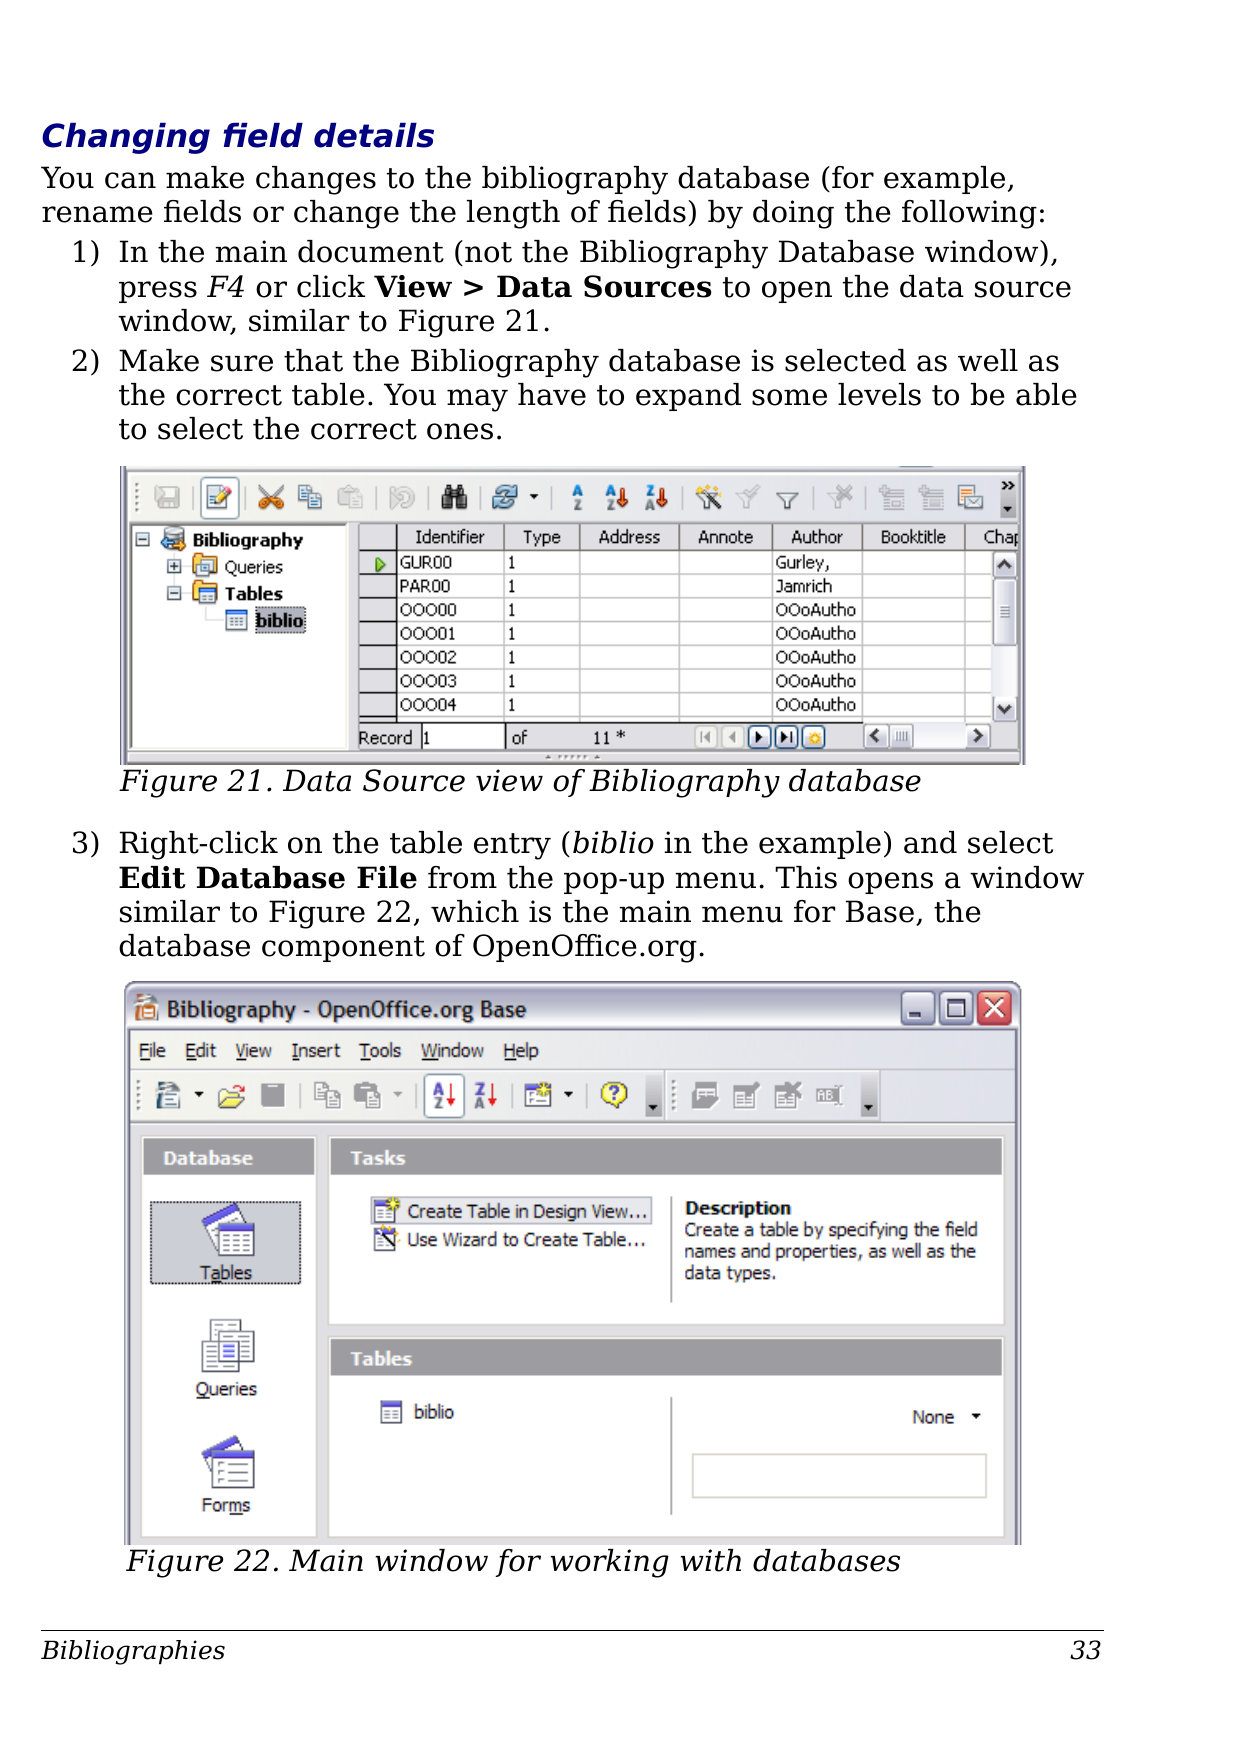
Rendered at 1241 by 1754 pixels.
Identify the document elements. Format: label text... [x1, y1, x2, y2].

list You can make changes to the bibliography database (for example, rename fields or change the length of fields) by doing the following: [41, 161, 1104, 229]
list Right-click on the table entry (biblio in the example) and select Edit Database File from the pop-up menu. This opens a window similar to Figure 22, which is the main menu for Base, the database component of OpenOffice.org. [100, 826, 1104, 963]
text Figure 22. Main window for working with databases [126, 1545, 1019, 1578]
picture [120, 466, 1026, 765]
subtitle Changing field details [41, 118, 1104, 155]
list Make sure that the Bibliography database is selected as well as the correct table. You may have to expand some levels to be able to select the correct ones. [100, 344, 1104, 446]
list In the main document (not the Bibliography Database window), press F4 or click View > Data Sources to open the data source window, similar to Figure 21. [100, 236, 1104, 338]
text Figure 21. Data Source view of Bibliography database [120, 765, 1026, 798]
picture [124, 981, 1022, 1545]
